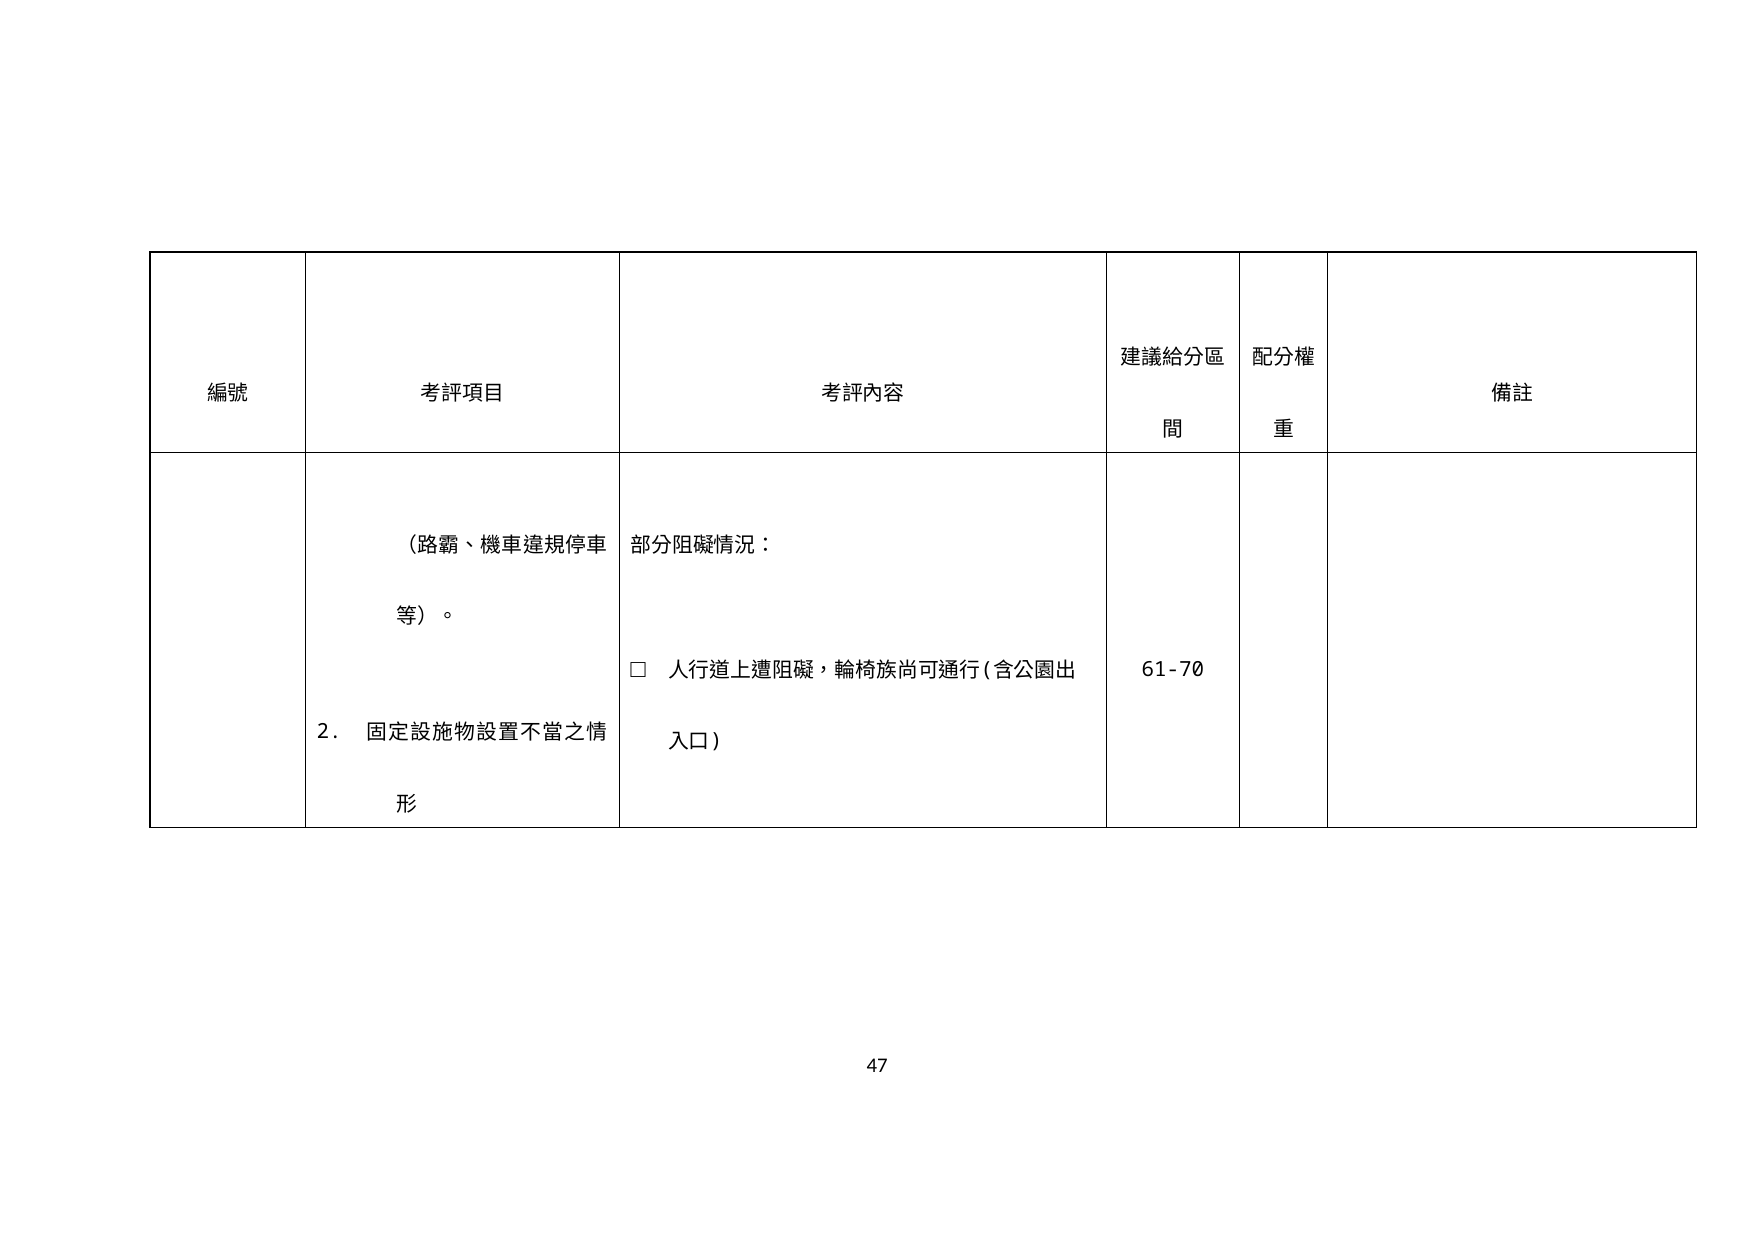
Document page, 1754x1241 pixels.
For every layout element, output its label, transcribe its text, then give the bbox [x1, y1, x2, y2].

table_header 備註 [1328, 253, 1696, 452]
table_cell [1240, 453, 1327, 827]
table_cell [1328, 453, 1696, 827]
table_cell [151, 453, 305, 827]
table_header 考評項目 [306, 253, 619, 452]
table_cell 61-70 [1107, 453, 1239, 827]
table_header 編號 [151, 253, 305, 452]
table_cell S1-2 阻礙情況： 因民眾私自佔用之情形（路霸、機車違規停車等）。 固定設施物設置不當之情形 [306, 453, 619, 827]
table_header 考評內容 [620, 253, 1106, 452]
table_header 配分權重 [1240, 253, 1327, 452]
table_header 建議給分區間 [1107, 253, 1239, 452]
table_cell 通行無阻 可連續通行，惟部分公共設施未設置於公共設施帶(1.5公尺以上) 部分阻礙情況： 人行道上遭阻礙，輪椅族尚可通行(含公園出入口) 人行道上遭阻礙，尚可步行通過 行人通行困難或阻斷 [620, 453, 1106, 827]
